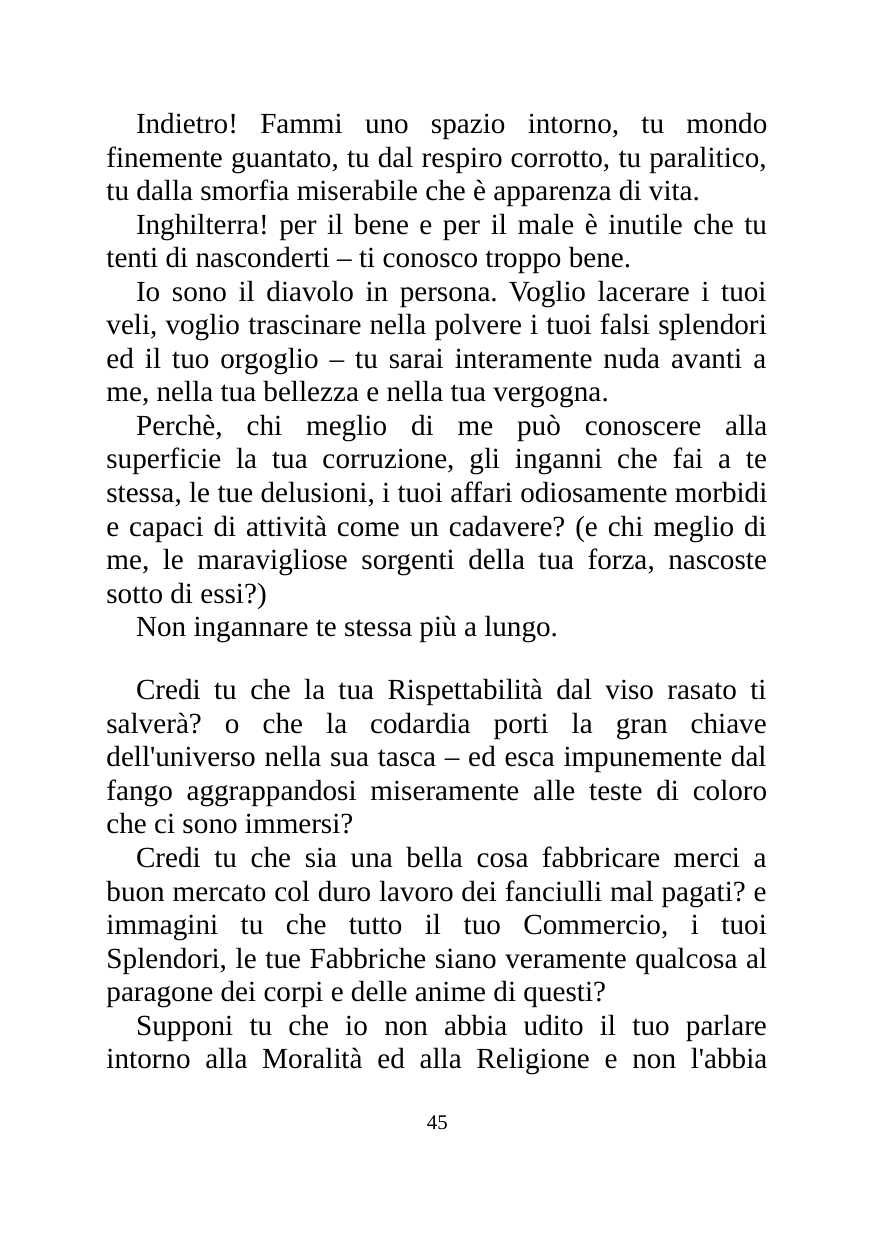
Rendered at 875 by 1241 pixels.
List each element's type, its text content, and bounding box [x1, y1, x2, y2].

text Credi tu che sia una bella cosa fabbricare merci a buon mercato col duro lavoro dei fanciulli mal pagati? e immagini tu che tutto il tuo Commercio, i tuoi Splendori, le tue Fabbriche siano veramente qualcosa al paragone dei corpi e delle anime di questi? [106, 840, 768, 1008]
text Perchè, chi meglio di me può conoscere alla superficie la tua corruzione, gli inganni che fai a te stessa, le tue delusioni, i tuoi affari odiosamente morbidi e capaci di attività come un cadavere? (e chi meglio di me, le maravigliose sorgenti della tua forza, nascoste sotto di essi?) [106, 408, 768, 609]
text Inghilterra! per il bene e per il male è inutile che tu tenti di nasconderti – ti conosco troppo bene. [106, 207, 768, 274]
text Supponi tu che io non abbia udito il tuo parlare intorno alla Moralità ed alla Religione e non l'abbia [106, 1008, 768, 1075]
text Indietro! Fammi uno spazio intorno, tu mondo finemente guantato, tu dal respiro corrotto, tu paralitico, tu dalla smorfia miserabile che è apparenza di vita. [106, 106, 768, 207]
text Non ingannare te stessa più a lungo. [106, 609, 768, 643]
text Credi tu che la tua Rispettabilità dal viso rasato ti salverà? o che la codardia porti la gran chiave dell'universo nella sua tasca – ed esca impunemente dal fango aggrappandosi miseramente alle teste di coloro che ci sono immersi? [106, 672, 768, 840]
text Io sono il diavolo in persona. Voglio lacerare i tuoi veli, voglio trascinare nella polvere i tuoi falsi splendori ed il tuo orgoglio – tu sarai interamente nuda avanti a me, nella tua bellezza e nella tua vergogna. [106, 274, 768, 408]
